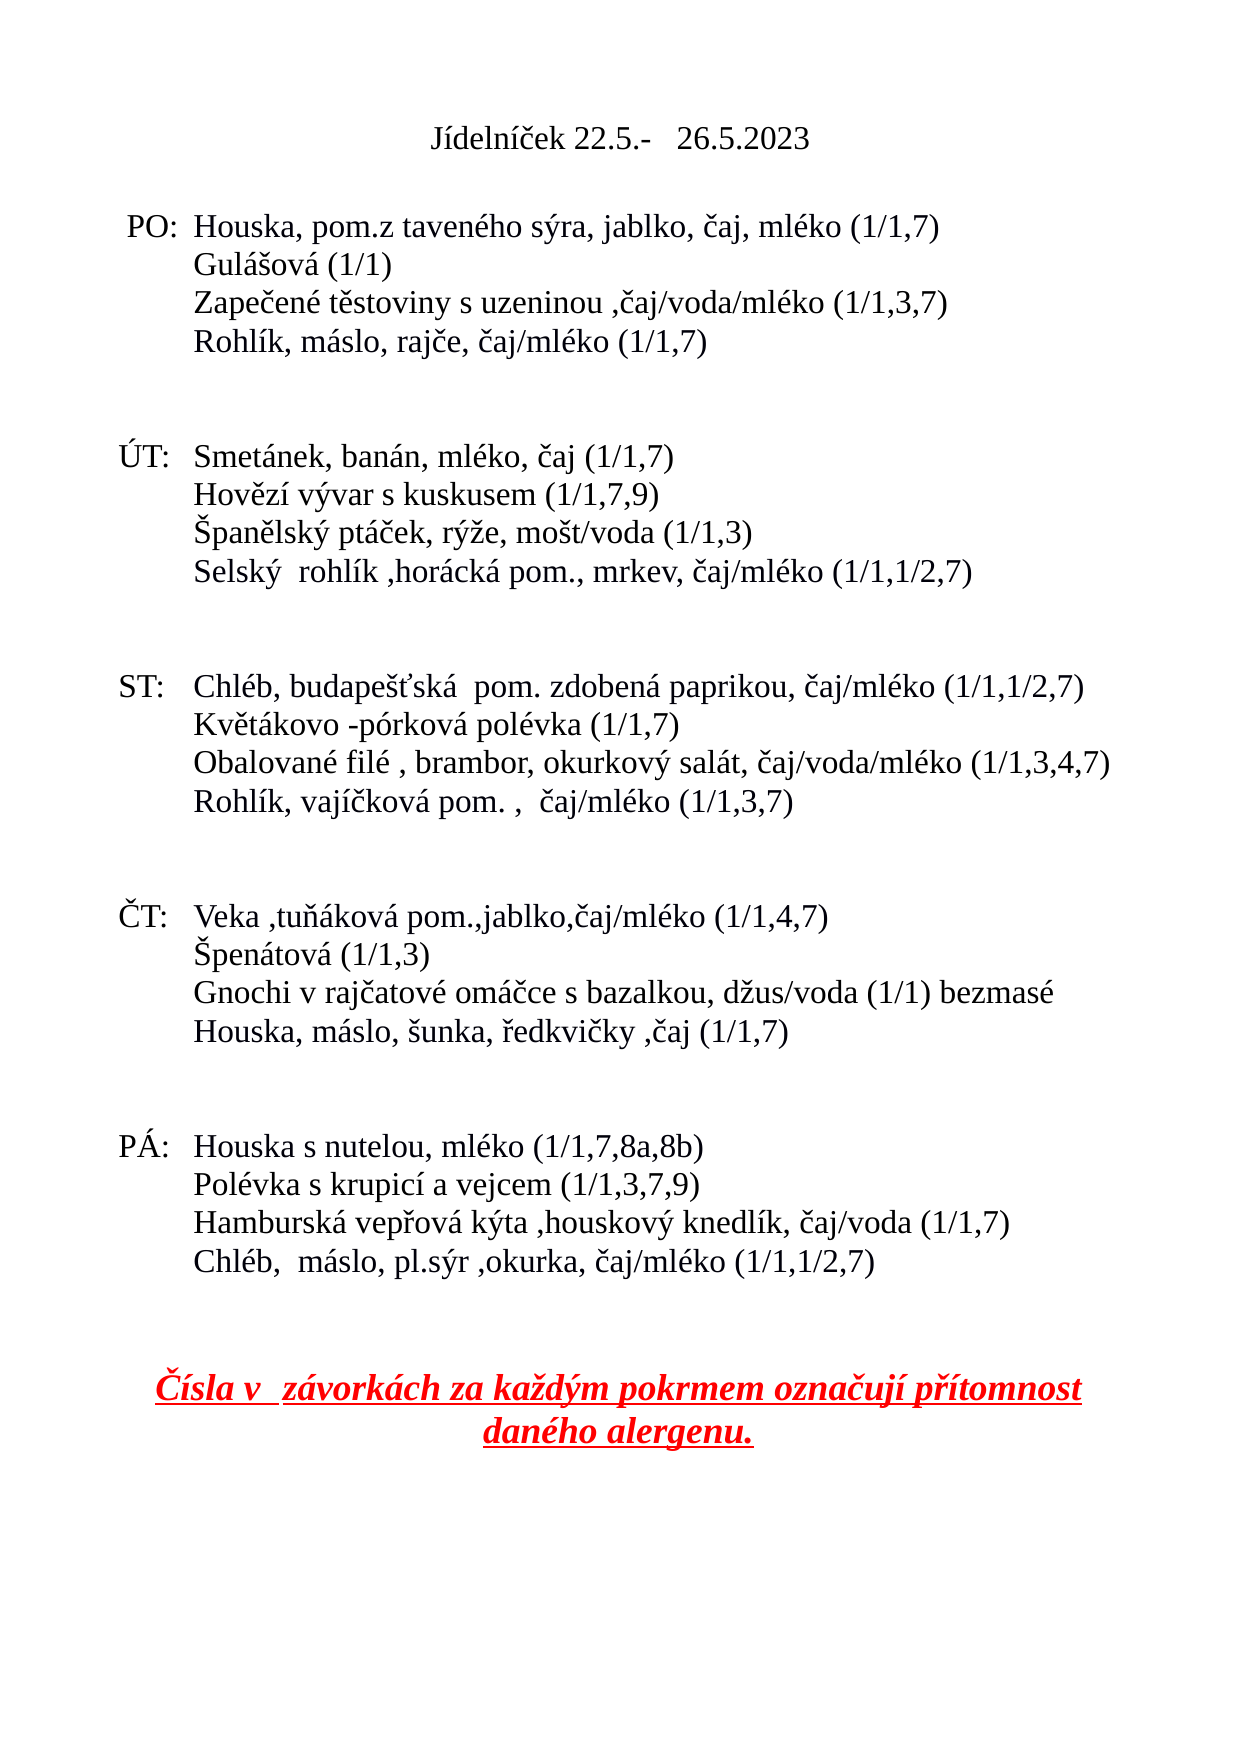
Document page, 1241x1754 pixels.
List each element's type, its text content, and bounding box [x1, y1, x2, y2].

table_cell PÁ: [111, 1126, 186, 1164]
table_cell [111, 934, 186, 972]
table_cell [111, 1241, 186, 1279]
table_cell Obalované filé , brambor, okurkový salát, čaj/voda/mléko (1/1,3,4,7) [186, 743, 1151, 781]
table_cell [111, 474, 186, 512]
table_cell Květákovo -pórková polévka (1/1,7) [186, 704, 1151, 742]
table_cell [186, 589, 1151, 666]
table_cell Chléb, máslo, pl.sýr ,okurka, čaj/mléko (1/1,1/2,7) [186, 1241, 1151, 1279]
table_cell [111, 1049, 186, 1126]
table_cell Rohlík, vajíčková pom. , čaj/mléko (1/1,3,7) [186, 781, 1151, 819]
table_cell [111, 359, 186, 436]
table_cell [111, 973, 186, 1011]
table_cell Selský rohlík ,horácká pom., mrkev, čaj/mléko (1/1,1/2,7) [186, 551, 1151, 589]
table_cell Houska s nutelou, mléko (1/1,7,8a,8b) [186, 1126, 1151, 1164]
table_cell [111, 743, 186, 781]
table_cell [111, 1011, 186, 1049]
table_cell Gnochi v rajčatové omáčce s bazalkou, džus/voda (1/1) bezmasé [186, 973, 1151, 1011]
table_cell [186, 1049, 1151, 1126]
table_cell Rohlík, máslo, rajče, čaj/mléko (1/1,7) [186, 321, 1151, 359]
table_cell [111, 781, 186, 819]
table_cell [111, 1164, 186, 1202]
table_cell ÚT: [111, 436, 186, 474]
table_header Houska, pom.z taveného sýra, jablko, čaj, mléko (1/1,7) [186, 206, 1151, 244]
table_cell Španělský ptáček, rýže, mošt/voda (1/1,3) [186, 513, 1151, 551]
table_cell [111, 704, 186, 742]
table_cell [186, 819, 1151, 896]
table_cell [111, 551, 186, 589]
table_cell [111, 1203, 186, 1241]
table_cell Špenátová (1/1,3) [186, 934, 1151, 972]
table_cell Zapečené těstoviny s uzeninou ,čaj/voda/mléko (1/1,3,7) [186, 283, 1151, 321]
table_cell ČT: [111, 896, 186, 934]
table_cell Polévka s krupicí a vejcem (1/1,3,7,9) [186, 1164, 1151, 1202]
table_cell [111, 513, 186, 551]
table_cell [111, 819, 186, 896]
table_cell Chléb, budapešťská pom. zdobená paprikou, čaj/mléko (1/1,1/2,7) [186, 666, 1151, 704]
text Čísla v závorkách za každým pokrmem označují přítomnost daného alergenu. [118, 1365, 1122, 1452]
table_cell Smetánek, banán, mléko, čaj (1/1,7) [186, 436, 1151, 474]
table_cell Houska, máslo, šunka, ředkvičky ,čaj (1/1,7) [186, 1011, 1151, 1049]
table_header PO: [111, 206, 186, 359]
table_cell Hovězí vývar s kuskusem (1/1,7,9) [186, 474, 1151, 512]
text Jídelníček 22.5.- 26.5.2023 [118, 118, 1122, 156]
table_cell Gulášová (1/1) [186, 244, 1151, 282]
table_cell ST: [111, 666, 186, 704]
table_cell Hamburská vepřová kýta ,houskový knedlík, čaj/voda (1/1,7) [186, 1203, 1151, 1241]
table_cell Veka ,tuňáková pom.,jablko,čaj/mléko (1/1,4,7) [186, 896, 1151, 934]
table_cell [186, 359, 1151, 436]
table_cell [111, 589, 186, 666]
